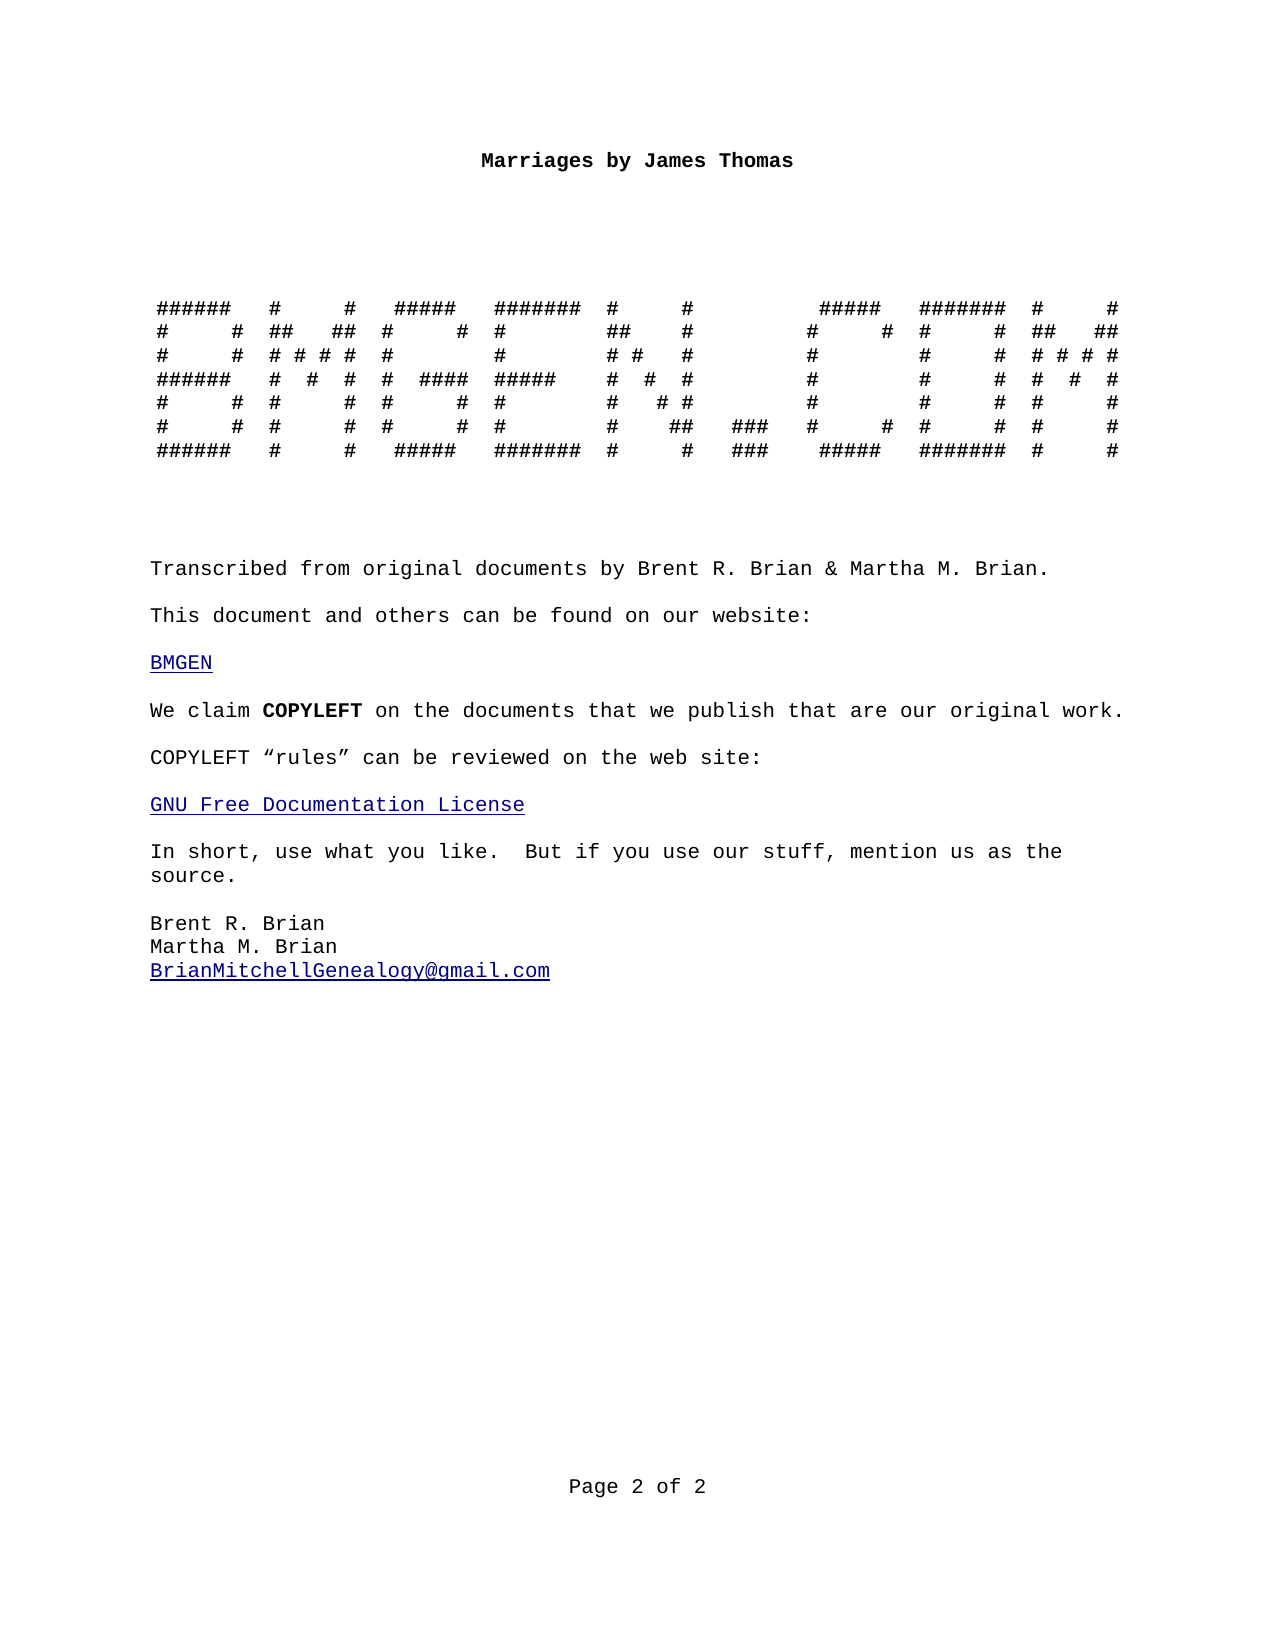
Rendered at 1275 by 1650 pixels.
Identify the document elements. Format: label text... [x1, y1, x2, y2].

text BrianMitchellGenealogy@gmail.com [150, 960, 1125, 983]
text This document and others can be found on our website: [150, 605, 1125, 629]
text ###### # # # # #### ##### # # # # # # # # # [150, 369, 1125, 392]
text BMGEN [150, 652, 1125, 676]
text Transcribed from original documents by Brent R. Brian & Martha M. Brian. [150, 558, 1125, 581]
text ###### # # ##### ####### # # ### ##### ####### # # [150, 439, 1125, 463]
text # # # # # # # # # # # # # # # [150, 392, 1125, 416]
text Brent R. Brian [150, 912, 1125, 936]
text GNU Free Documentation License [150, 794, 1125, 818]
text COPYLEFT “rules” can be reviewed on the web site: [150, 747, 1125, 771]
text Martha M. Brian [150, 936, 1125, 960]
text # # ## ## # # # ## # # # # # ## ## [150, 321, 1125, 345]
text # # # # # # # # ## ### # # # # # # [150, 416, 1125, 439]
text ###### # # ##### ####### # # ##### ####### # # [150, 298, 1125, 321]
text In short, use what you like. But if you use our stuff, mention us as the source. [150, 842, 1125, 889]
text We claim COPYLEFT on the documents that we publish that are our original work. [150, 700, 1125, 723]
text # # # # # # # # # # # # # # # # # # [150, 345, 1125, 369]
